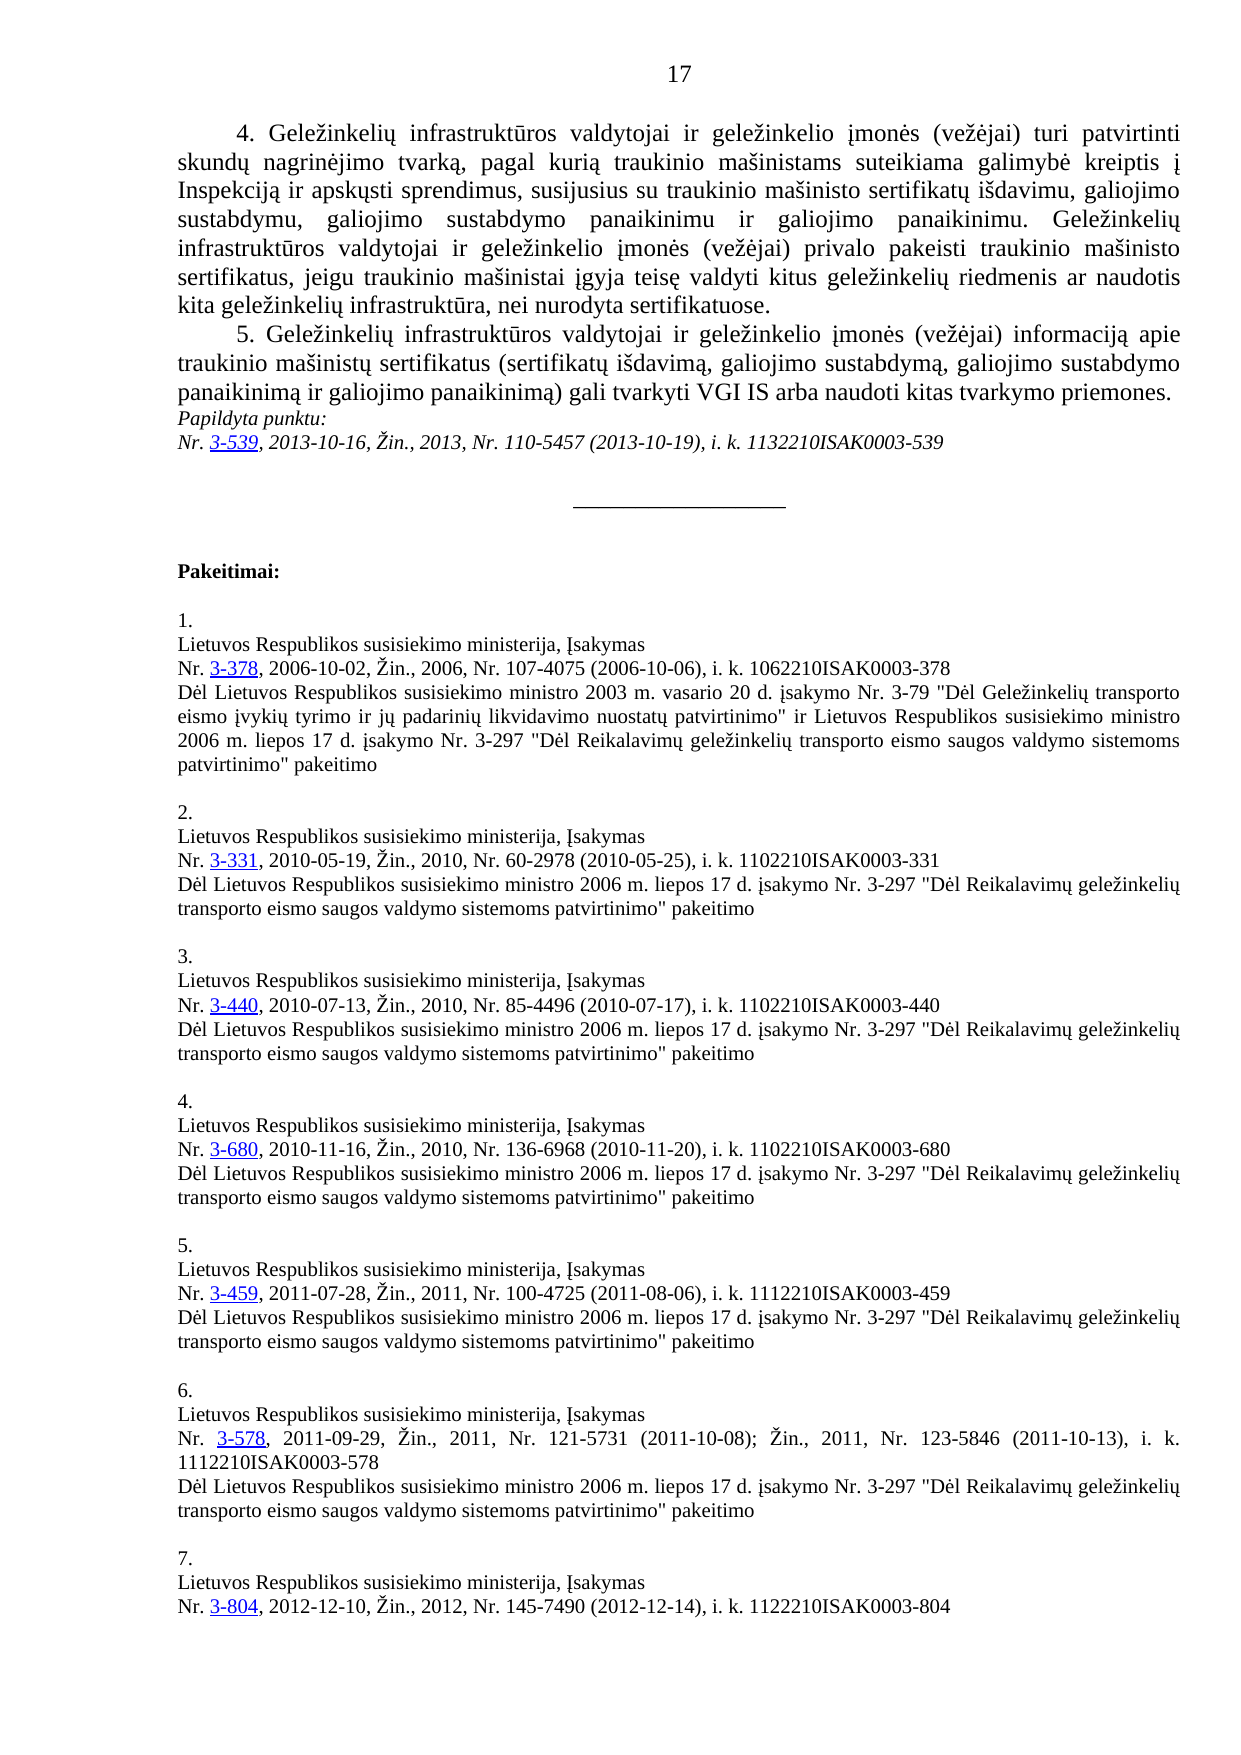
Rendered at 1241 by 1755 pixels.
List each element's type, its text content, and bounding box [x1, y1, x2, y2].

text Dėl Lietuvos Respublikos susisiekimo ministro 2006 m. liepos 17 d. įsakymo Nr. 3-297 "Dėl Reikalavimų geležinkelių transporto eismo saugos valdymo sistemoms patvirtinimo" pakeitimo [177, 872, 1181, 920]
text Dėl Lietuvos Respublikos susisiekimo ministro 2006 m. liepos 17 d. įsakymo Nr. 3-297 "Dėl Reikalavimų geležinkelių transporto eismo saugos valdymo sistemoms patvirtinimo" pakeitimo [177, 1474, 1181, 1522]
text Nr. 3-578, 2011-09-29, Žin., 2011, Nr. 121-5731 (2011-10-08); Žin., 2011, Nr. 123-5846 (2011-10-13), i. k. 1112210ISAK0003-578 [177, 1426, 1181, 1474]
text Lietuvos Respublikos susisiekimo ministerija, Įsakymas [177, 1570, 1181, 1594]
text 2. [177, 800, 1181, 824]
text Nr. 3-680, 2010-11-16, Žin., 2010, Nr. 136-6968 (2010-11-20), i. k. 1102210ISAK0003-680 [177, 1137, 1181, 1161]
text Lietuvos Respublikos susisiekimo ministerija, Įsakymas [177, 1113, 1181, 1137]
text Nr. 3-539, 2013-10-16, Žin., 2013, Nr. 110-5457 (2013-10-19), i. k. 1132210ISAK0003-539 [177, 430, 1181, 454]
text 7. [177, 1546, 1181, 1570]
text Dėl Lietuvos Respublikos susisiekimo ministro 2003 m. vasario 20 d. įsakymo Nr. 3-79 "Dėl Geležinkelių transporto eismo įvykių tyrimo ir jų padarinių likvidavimo nuostatų patvirtinimo" ir Lietuvos Respublikos susisiekimo ministro 2006 m. liepos 17 d. įsakymo Nr. 3-297 "Dėl Reikalavimų geležinkelių transporto eismo saugos valdymo sistemoms patvirtinimo" pakeitimo [177, 680, 1181, 776]
text _________________ [177, 482, 1181, 511]
text Lietuvos Respublikos susisiekimo ministerija, Įsakymas [177, 968, 1181, 992]
text Nr. 3-378, 2006-10-02, Žin., 2006, Nr. 107-4075 (2006-10-06), i. k. 1062210ISAK0003-378 [177, 656, 1181, 680]
text Papildyta punktu: [177, 406, 1181, 430]
text 4. Geležinkelių infrastruktūros valdytojai ir geležinkelio įmonės (vežėjai) turi patvirtinti skundų nagrinėjimo tvarką, pagal kurią traukinio mašinistams suteikiama galimybė kreiptis į Inspekciją ir apskųsti sprendimus, susijusius su traukinio mašinisto sertifikatų išdavimu, galiojimo sustabdymu, galiojimo sustabdymo panaikinimu ir galiojimo panaikinimu. Geležinkelių infrastruktūros valdytojai ir geležinkelio įmonės (vežėjai) privalo pakeisti traukinio mašinisto sertifikatus, jeigu traukinio mašinistai įgyja teisę valdyti kitus geležinkelių riedmenis ar naudotis kita geležinkelių infrastruktūra, nei nurodyta sertifikatuose. [177, 118, 1181, 319]
text 3. [177, 944, 1181, 968]
text 1. [177, 607, 1181, 632]
text Lietuvos Respublikos susisiekimo ministerija, Įsakymas [177, 1257, 1181, 1281]
text Nr. 3-440, 2010-07-13, Žin., 2010, Nr. 85-4496 (2010-07-17), i. k. 1102210ISAK0003-440 [177, 992, 1181, 1017]
text Lietuvos Respublikos susisiekimo ministerija, Įsakymas [177, 824, 1181, 848]
text Dėl Lietuvos Respublikos susisiekimo ministro 2006 m. liepos 17 d. įsakymo Nr. 3-297 "Dėl Reikalavimų geležinkelių transporto eismo saugos valdymo sistemoms patvirtinimo" pakeitimo [177, 1305, 1181, 1353]
text 5. [177, 1233, 1181, 1257]
text Nr. 3-459, 2011-07-28, Žin., 2011, Nr. 100-4725 (2011-08-06), i. k. 1112210ISAK0003-459 [177, 1281, 1181, 1305]
text Nr. 3-331, 2010-05-19, Žin., 2010, Nr. 60-2978 (2010-05-25), i. k. 1102210ISAK0003-331 [177, 848, 1181, 872]
text Nr. 3-804, 2012-12-10, Žin., 2012, Nr. 145-7490 (2012-12-14), i. k. 1122210ISAK0003-804 [177, 1594, 1181, 1618]
text Dėl Lietuvos Respublikos susisiekimo ministro 2006 m. liepos 17 d. įsakymo Nr. 3-297 "Dėl Reikalavimų geležinkelių transporto eismo saugos valdymo sistemoms patvirtinimo" pakeitimo [177, 1161, 1181, 1209]
text Lietuvos Respublikos susisiekimo ministerija, Įsakymas [177, 632, 1181, 656]
text Pakeitimai: [177, 559, 1181, 583]
text Lietuvos Respublikos susisiekimo ministerija, Įsakymas [177, 1402, 1181, 1426]
text 5. Geležinkelių infrastruktūros valdytojai ir geležinkelio įmonės (vežėjai) informaciją apie traukinio mašinistų sertifikatus (sertifikatų išdavimą, galiojimo sustabdymą, galiojimo sustabdymo panaikinimą ir galiojimo panaikinimą) gali tvarkyti VGI IS arba naudoti kitas tvarkymo priemones. [177, 319, 1181, 406]
text 6. [177, 1377, 1181, 1402]
text Dėl Lietuvos Respublikos susisiekimo ministro 2006 m. liepos 17 d. įsakymo Nr. 3-297 "Dėl Reikalavimų geležinkelių transporto eismo saugos valdymo sistemoms patvirtinimo" pakeitimo [177, 1017, 1181, 1065]
text 4. [177, 1089, 1181, 1113]
